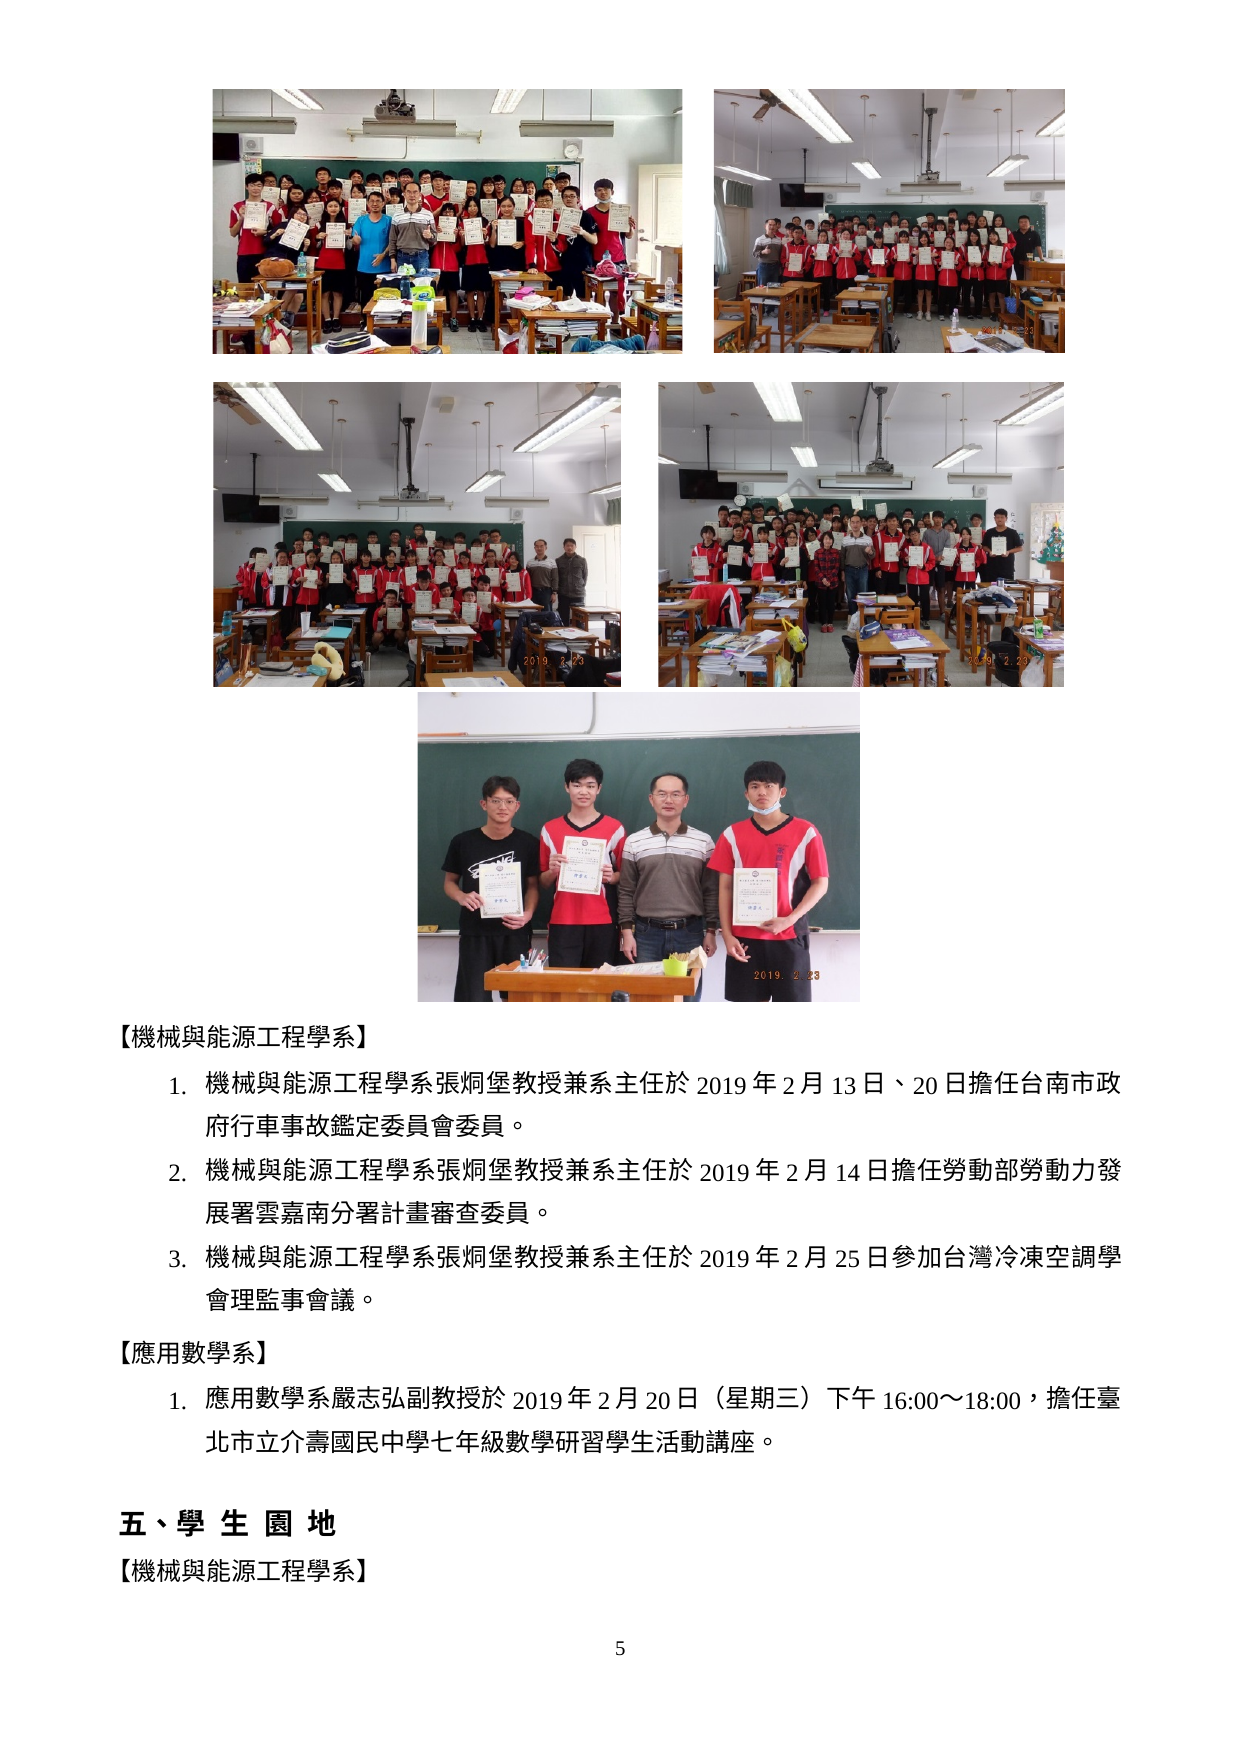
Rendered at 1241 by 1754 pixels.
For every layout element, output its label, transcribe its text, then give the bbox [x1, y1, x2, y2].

list 機械與能源工程學系張烔堡教授兼系主任於2019年2月14日擔任勞動部勞動力發展署雲嘉南分署計畫審查委員。 [168, 1150, 1122, 1230]
text 五、學 生 園 地 [118, 1500, 1122, 1542]
list 機械與能源工程學系張烔堡教授兼系主任於2019年2月13日、20日擔任台南市政府行車事故鑑定委員會委員。 [168, 1063, 1122, 1143]
list 應用數學系嚴志弘副教授於2019年2月20日（星期三）下午16:00～18:00，擔任臺北市立介壽國民中學七年級數學研習學生活動講座。 [168, 1379, 1122, 1458]
text 【機械與能源工程學系】 [106, 1552, 1122, 1588]
text 【機械與能源工程學系】 [106, 1018, 1122, 1054]
text 【應用數學系】 [106, 1333, 1122, 1369]
list 機械與能源工程學系張烔堡教授兼系主任於2019年2月25日參加台灣冷凍空調學會理監事會議。 [168, 1237, 1122, 1317]
